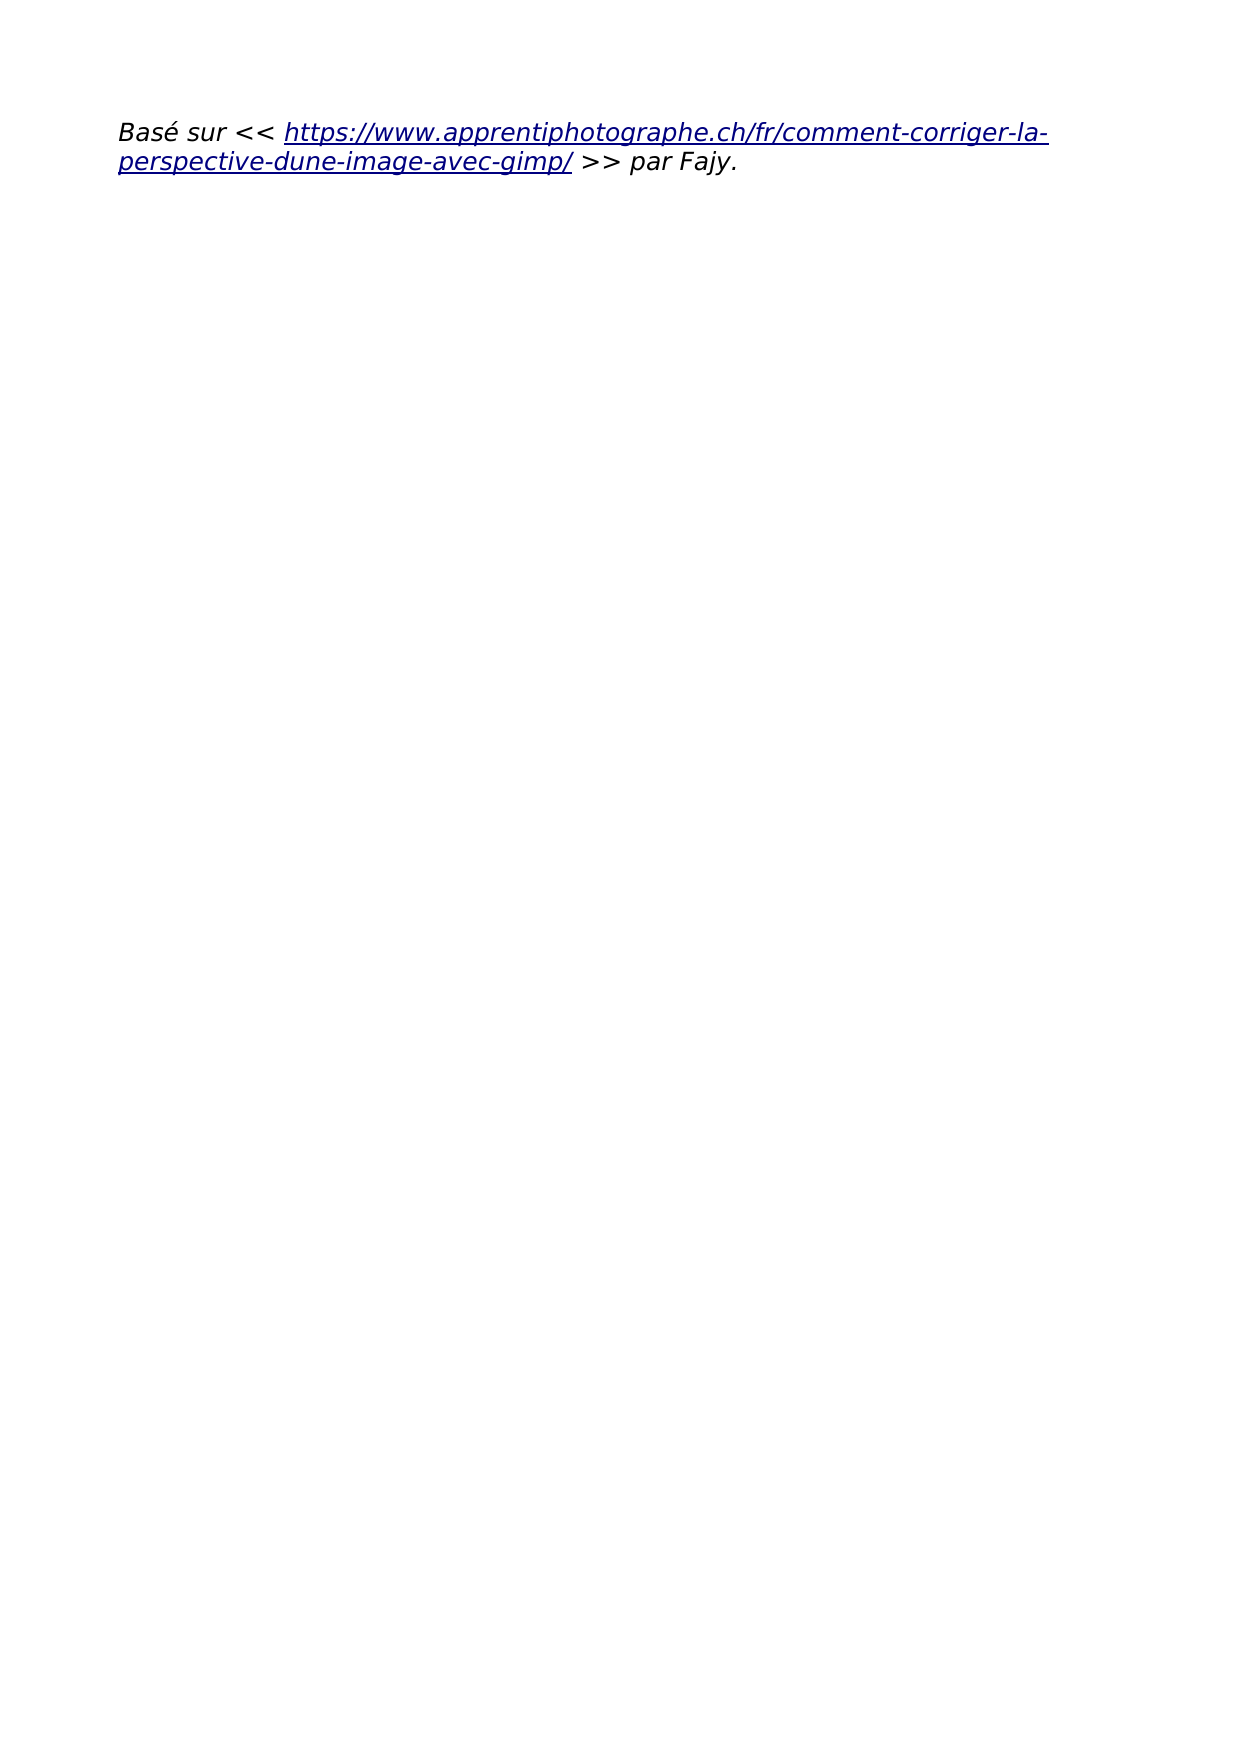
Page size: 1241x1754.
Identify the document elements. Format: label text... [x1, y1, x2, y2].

text Basé sur << https://www.apprentiphotographe.ch/fr/comment-corriger-la-perspective-dune-image-avec-gimp/ >> par Fajy. [118, 118, 1122, 176]
